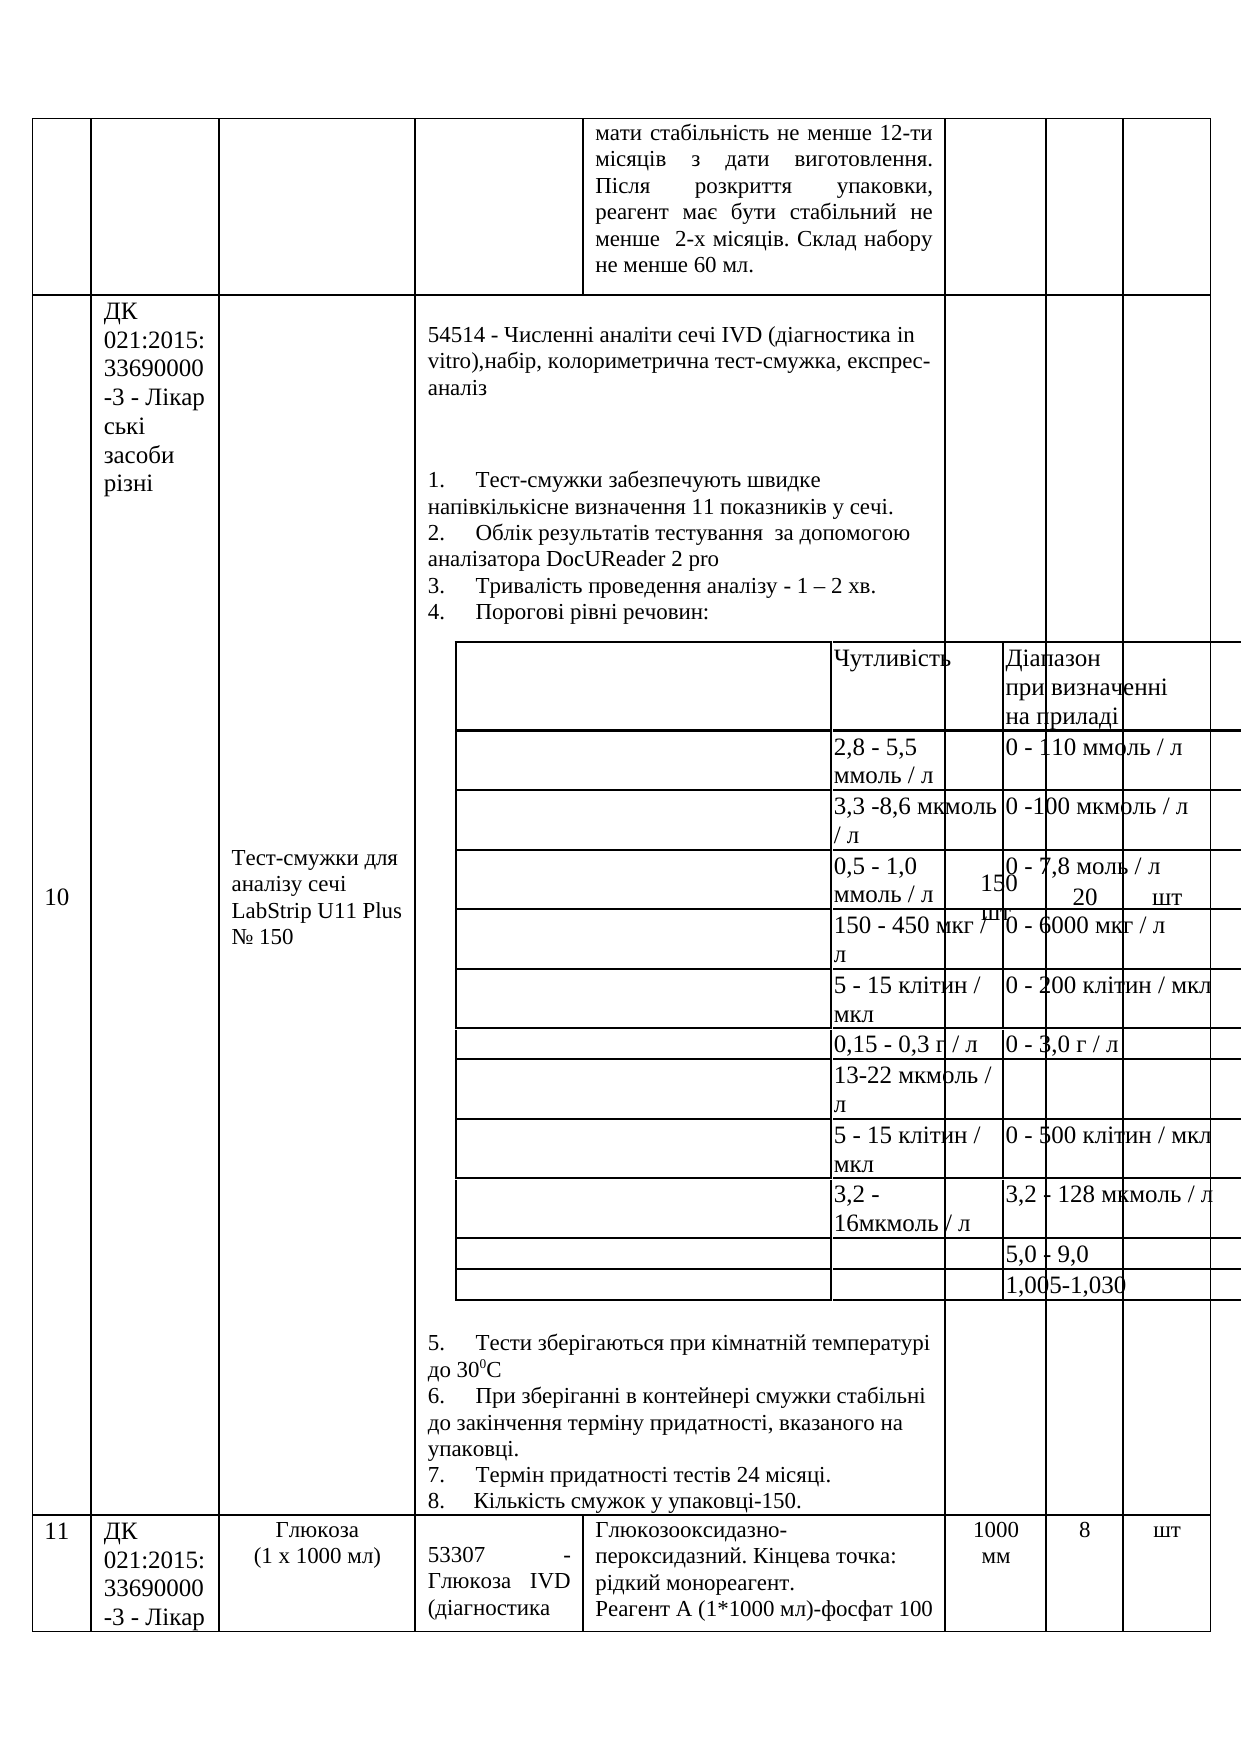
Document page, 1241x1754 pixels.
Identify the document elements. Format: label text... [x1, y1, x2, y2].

table_cell шт [1124, 1301, 1210, 1514]
table_cell 150 шт [946, 1270, 1002, 1299]
table_cell 150 шт [1004, 1029, 1045, 1058]
table_cell 1000 мм [946, 1516, 1045, 1631]
table_cell 10 [33, 296, 90, 1514]
table_cell 150 шт [946, 1239, 1002, 1268]
table_cell 20 [1047, 1029, 1122, 1058]
table_cell шт [1124, 1120, 1210, 1177]
table_cell 150 шт [1004, 732, 1045, 789]
table_cell 20 [1047, 732, 1122, 789]
table_cell 150 шт [946, 1120, 1002, 1177]
table_cell 150 шт [1004, 791, 1045, 849]
table_cell [220, 119, 414, 294]
table_cell Тест-смужки для аналізу сечі LabStrip U11 Plus № 150 [220, 296, 414, 1514]
table_cell 150 шт [946, 643, 1002, 729]
table_cell 150 шт [946, 970, 1002, 1027]
table_cell 20 [1047, 643, 1122, 729]
table_cell [416, 119, 582, 294]
table_cell шт [1124, 296, 1210, 641]
table_cell 8 [1047, 1516, 1122, 1631]
table_cell 20 [1047, 970, 1122, 1027]
table_cell 11 [33, 1516, 90, 1631]
table_cell шт [1124, 1239, 1210, 1268]
table_cell 20 [1047, 1120, 1122, 1177]
table_cell 150 шт [946, 1301, 1045, 1514]
table_cell 150 шт [946, 732, 1002, 789]
table_cell шт [1124, 1029, 1210, 1058]
table_cell 150 шт [1004, 910, 1045, 968]
table_cell 150 шт [946, 1060, 1002, 1118]
table_cell шт [1124, 851, 1210, 908]
table_cell 150 шт [1004, 1179, 1045, 1237]
table_cell 150 шт [1004, 1239, 1045, 1268]
table_cell 20 [1047, 1060, 1122, 1118]
table_cell 20 [1053, 714, 1058, 723]
table_cell 20 [1047, 791, 1122, 849]
table_cell шт [1124, 791, 1210, 849]
table_cell Глюкозооксидазно-пероксидазний. Кінцева точка: рідкий монореагент. Реагент А (1*1000 мл)-фосфат 100 [584, 1516, 944, 1631]
table_cell шт [1124, 970, 1210, 1027]
table_cell 53307 - Глюкоза IVD (діагностика [416, 1516, 582, 1631]
table_cell шт [1124, 1060, 1210, 1118]
table_cell 150 шт [946, 851, 1002, 908]
table_cell ДК 021:2015: 33690000-3 - Лікар [92, 1516, 218, 1631]
table_cell 150 шт [946, 296, 1045, 641]
table_cell 150 шт [1004, 1120, 1045, 1177]
table_cell 150 шт [946, 910, 1002, 968]
table_cell 20 [1047, 1270, 1122, 1299]
table_cell 150 шт [1004, 1270, 1045, 1299]
table_cell 20 [1100, 724, 1110, 729]
table_cell шт [1124, 910, 1210, 968]
table_cell 150 шт [1004, 851, 1045, 908]
table_cell шт [1124, 732, 1210, 789]
table_cell шт [1124, 1270, 1210, 1299]
table_cell 20 [1047, 296, 1122, 641]
table_cell 20 [1047, 1179, 1122, 1237]
table_cell 150 шт [1004, 643, 1045, 729]
table_cell 20 [1047, 910, 1122, 968]
table_cell 150 шт [1004, 1060, 1045, 1118]
table_cell [1047, 119, 1122, 294]
table_cell шт [1124, 1179, 1210, 1237]
table_cell [33, 119, 90, 294]
table_cell 150 шт [946, 1029, 1003, 1058]
table_cell 150 шт [946, 791, 1002, 849]
table_cell 54514 - Численні аналіти сечі IVD (діагностика in vitro),набір, колориметрична тест-смужка, експрес-аналіз 1. Тест-смужки забезпечують швидке напівкількісне визначення 11 показників у сечі. 2. Облік результатів тестування за допомогою аналізатора DocUReader 2 pro 3. Тривалість проведення аналізу - 1 – 2 хв. 4. Порогові рівні речовин: 5. Тести зберігаються при кімнатній температурі до 300С 6. При зберіганні в контейнері смужки стабільні до закінчення терміну придатності, вказаного на упаковці. 7. Термін придатності тестів 24 місяці. 8. Кількість смужок у упаковці-150. [416, 296, 944, 1514]
table_cell 150 шт [1004, 970, 1045, 1027]
table_cell 20 [1047, 1239, 1122, 1268]
table_cell [946, 119, 1045, 294]
table_cell 20 [1047, 1301, 1122, 1514]
table_cell мати стабільність не менше 12-ти місяців з дати виготовлення. Після розкриття упаковки, реагент має бути стабільний не менше 2-х місяців. Склад набору не менше 60 мл. [584, 119, 944, 294]
table_cell шт [1124, 643, 1210, 729]
table_cell [1124, 119, 1210, 294]
table_cell Глюкоза (1 x 1000 мл) [220, 1516, 414, 1631]
table_cell [92, 119, 218, 294]
table_cell шт [1124, 1516, 1210, 1631]
table_cell 150 шт [946, 1179, 1003, 1237]
table_cell 20 [1047, 851, 1122, 908]
table_cell ДК 021:2015: 33690000-3 - Лікарські засоби різні [92, 296, 218, 1514]
